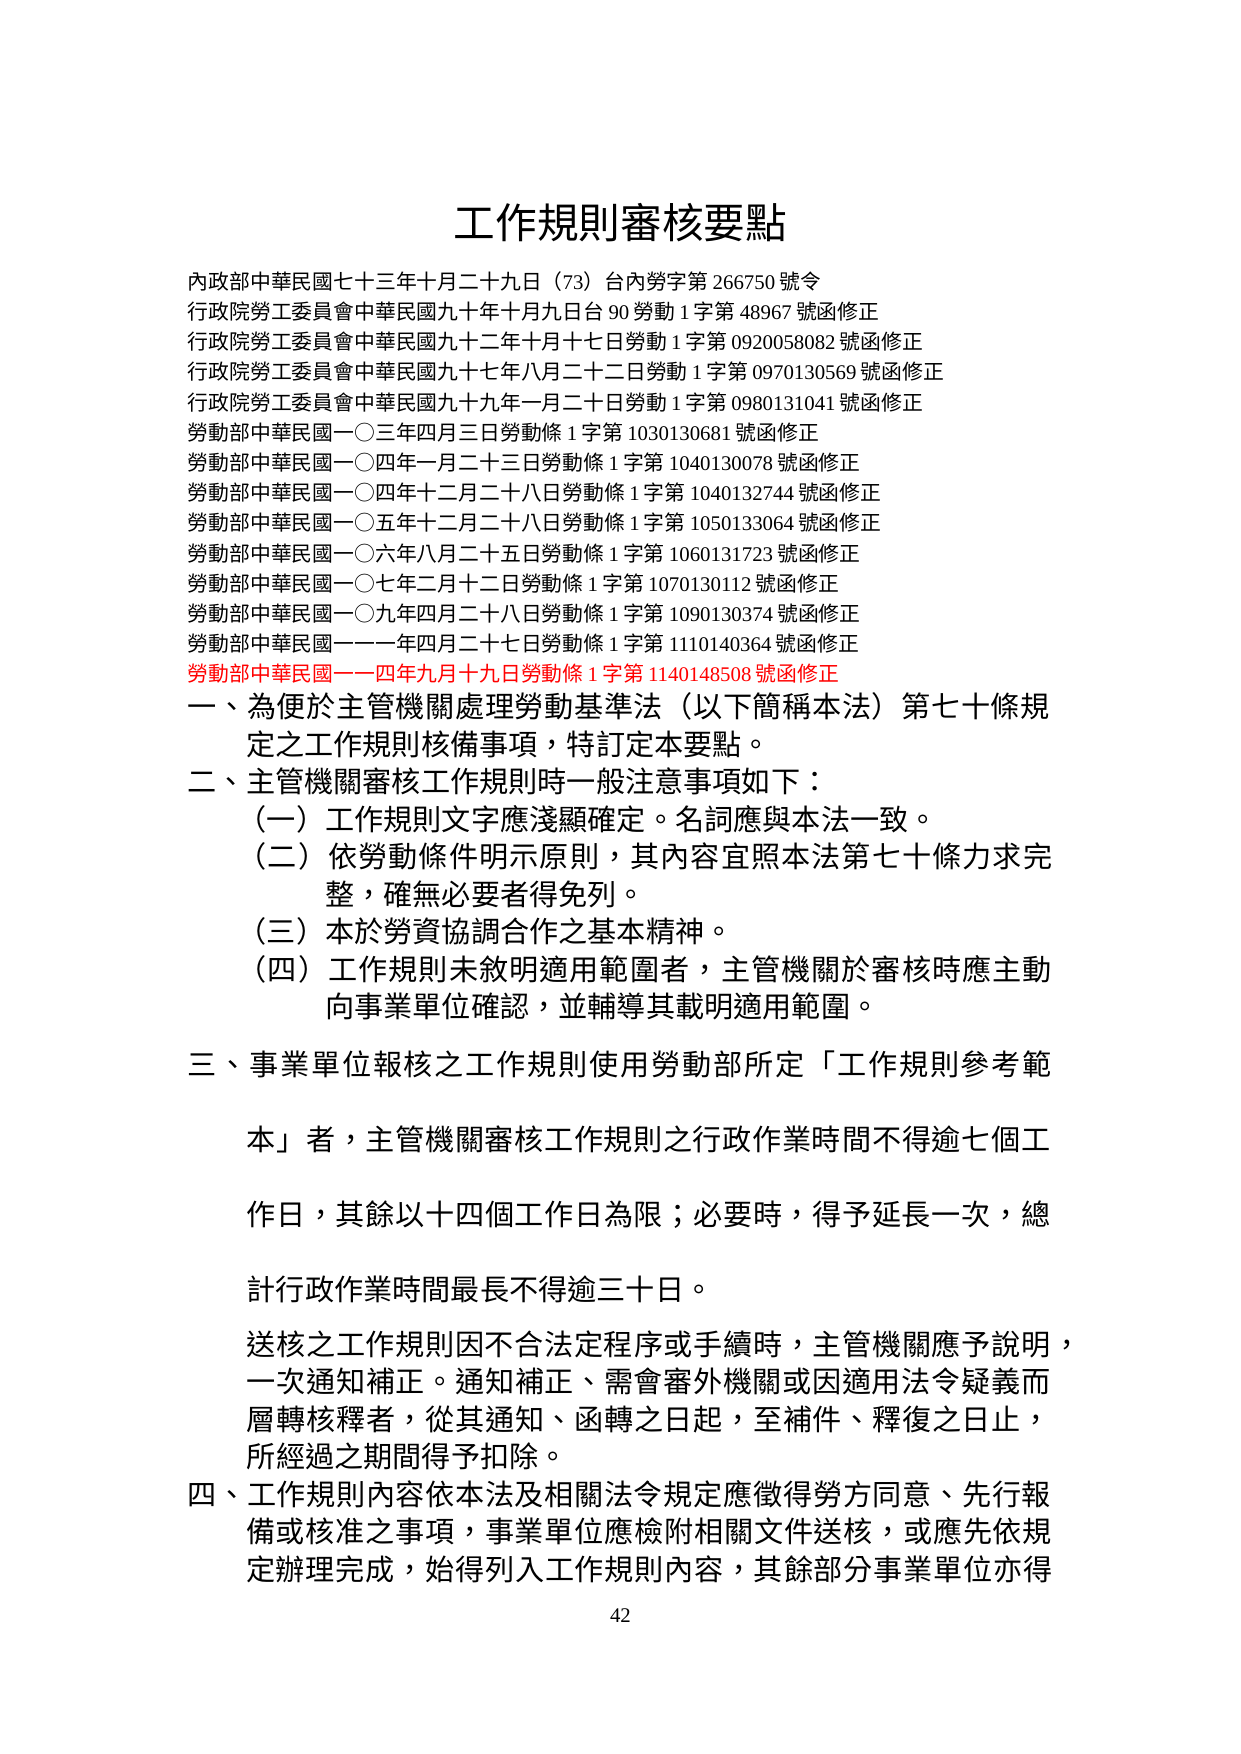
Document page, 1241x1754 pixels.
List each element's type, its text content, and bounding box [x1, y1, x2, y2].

text （二）依勞動條件明示原則，其內容宜照本法第七十條力求完整，確無必要者得免列。 [237, 838, 1053, 913]
text 行政院勞工委員會中華民國九十七年八月二十二日勞動1字第0970130569號函修正 [187, 356, 1053, 386]
text 勞動部中華民國一一一年四月二十七日勞動條1字第1110140364號函修正 [187, 627, 1053, 658]
text 工作規則審核要點 [187, 182, 1053, 257]
text 勞動部中華民國一○三年四月三日勞動條1字第1030130681號函修正 [187, 416, 1053, 446]
text 行政院勞工委員會中華民國九十年十月九日台90勞動1字第48967號函修正 [187, 295, 1053, 325]
text 勞動部中華民國一一四年九月十九日勞動條1字第1140148508號函修正 [187, 658, 1053, 688]
text 勞動部中華民國一○四年一月二十三日勞動條1字第1040130078號函修正 [187, 446, 1053, 476]
text 勞動部中華民國一○七年二月十二日勞動條1字第1070130112號函修正 [187, 567, 1053, 597]
text 行政院勞工委員會中華民國九十九年一月二十日勞動1字第0980131041號函修正 [187, 386, 1053, 416]
text 四、工作規則內容依本法及相關法令規定應徵得勞方同意、先行報備或核准之事項，事業單位應檢附相關文件送核，或應先依規定辦理完成，始得列入工作規則內容，其餘部分事業單位亦得 [187, 1475, 1053, 1588]
text 勞動部中華民國一○四年十二月二十八日勞動條1字第1040132744號函修正 [187, 476, 1053, 507]
text （三）本於勞資協調合作之基本精神。 [237, 913, 1053, 950]
text 一、為便於主管機關處理勞動基準法（以下簡稱本法）第七十條規定之工作規則核備事項，特訂定本要點。 [187, 688, 1053, 763]
text （一）工作規則文字應淺顯確定。名詞應與本法一致。 [237, 800, 1053, 838]
text （四）工作規則未敘明適用範圍者，主管機關於審核時應主動向事業單位確認，並輔導其載明適用範圍。 [237, 950, 1053, 1025]
text 勞動部中華民國一○六年八月二十五日勞動條1字第1060131723號函修正 [187, 537, 1053, 567]
text 勞動部中華民國一○九年四月二十八日勞動條1字第1090130374號函修正 [187, 597, 1053, 627]
text 行政院勞工委員會中華民國九十二年十月十七日勞動1字第0920058082號函修正 [187, 325, 1053, 356]
text 送核之工作規則因不合法定程序或手續時，主管機關應予說明，一次通知補正。通知補正、需會審外機關或因適用法令疑義而層轉核釋者，從其通知、函轉之日起，至補件、釋復之日止，所經過之期間得予扣除。 [247, 1325, 1053, 1475]
text 二、主管機關審核工作規則時一般注意事項如下： [187, 763, 1053, 800]
text 勞動部中華民國一○五年十二月二十八日勞動條1字第1050133064號函修正 [187, 507, 1053, 537]
text 內政部中華民國七十三年十月二十九日（73）台內勞字第266750號令 [187, 265, 1053, 295]
text 三、事業單位報核之工作規則使用勞動部所定「工作規則參考範本」者，主管機關審核工作規則之行政作業時間不得逾七個工作日，其餘以十四個工作日為限；必要時，得予延長一次，總計行政作業時間最長不得逾三十日。 [187, 1025, 1053, 1325]
